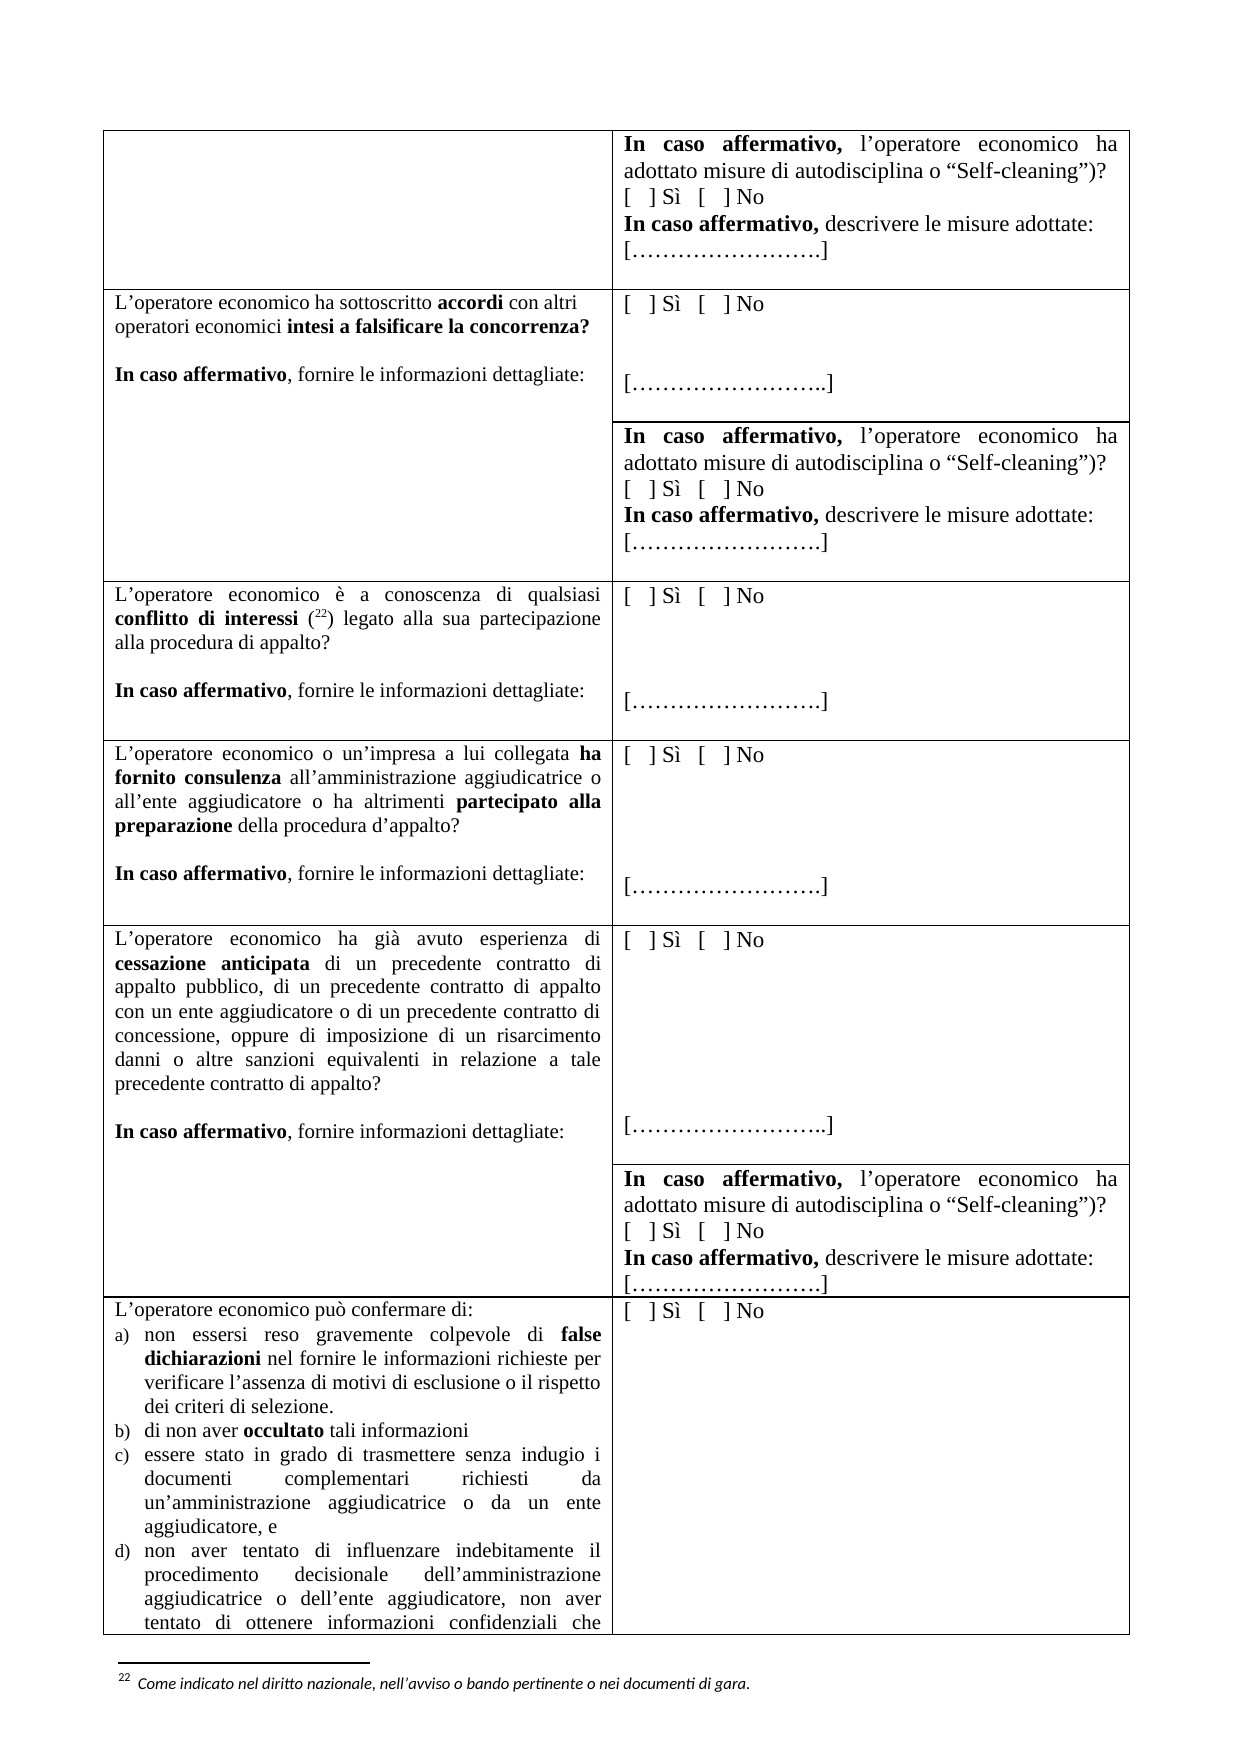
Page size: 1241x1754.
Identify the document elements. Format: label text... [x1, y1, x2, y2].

table_cell L’operatore economico ha già avuto esperienza di cessazione anticipata di un precedente contratto di appalto pubblico, di un precedente contratto di appalto con un ente aggiudicatore o di un precedente contratto di concessione, oppure di imposizione di un risarcimento danni o altre sanzioni equivalenti in relazione a tale precedente contratto di appalto? In caso affermativo, fornire informazioni dettagliate: [104, 926, 612, 1296]
table_cell L’operatore economico è a conoscenza di qualsiasi conflitto di interessi () legato alla sua partecipazione alla procedura di appalto? In caso affermativo, fornire le informazioni dettagliate: [104, 582, 612, 740]
table_cell In caso affermativo, l’operatore economico ha adottato misure di autodisciplina o “Self-cleaning”)? [ ] Sì [ ] No In caso affermativo, descrivere le misure adottate: […………………….] [613, 423, 1129, 581]
table_cell L’operatore economico può confermare di: non essersi reso gravemente colpevole di false dichiarazioni nel fornire le informazioni richieste per verificare l’assenza di motivi di esclusione o il rispetto dei criteri di selezione. di non aver occultato tali informazioni essere stato in grado di trasmettere senza indugio i documenti complementari richiesti da un’amministrazione aggiudicatrice o da un ente aggiudicatore, e non aver tentato di influenzare indebitamente il procedimento decisionale dell’amministrazione aggiudicatrice o dell’ente aggiudicatore, non aver tentato di ottenere informazioni confidenziali che [104, 1298, 612, 1634]
table_cell [104, 131, 612, 289]
table_cell In caso affermativo, l’operatore economico ha adottato misure di autodisciplina o “Self-cleaning”)? [ ] Sì [ ] No In caso affermativo, descrivere le misure adottate: […………………….] [613, 1165, 1129, 1296]
table_cell In caso affermativo, l’operatore economico ha adottato misure di autodisciplina o “Self-cleaning”)? [ ] Sì [ ] No In caso affermativo, descrivere le misure adottate: […………………….] [613, 131, 1129, 289]
table_cell [ ] Sì [ ] No […………………….] [613, 582, 1129, 740]
table_cell [ ] Sì [ ] No [……………………..] [613, 926, 1129, 1163]
table_cell L’operatore economico ha sottoscritto accordi con altri operatori economici intesi a falsificare la concorrenza? In caso affermativo, fornire le informazioni dettagliate: [104, 290, 612, 581]
table_cell [ ] Sì [ ] No [……………………..] [613, 290, 1129, 421]
table_cell [ ] Sì [ ] No [613, 1298, 1129, 1634]
table_cell [ ] Sì [ ] No […………………….] [613, 741, 1129, 925]
table_cell L’operatore economico o un’impresa a lui collegata ha fornito consulenza all’amministrazione aggiudicatrice o all’ente aggiudicatore o ha altrimenti partecipato alla preparazione della procedura d’appalto? In caso affermativo, fornire le informazioni dettagliate: [104, 741, 612, 925]
